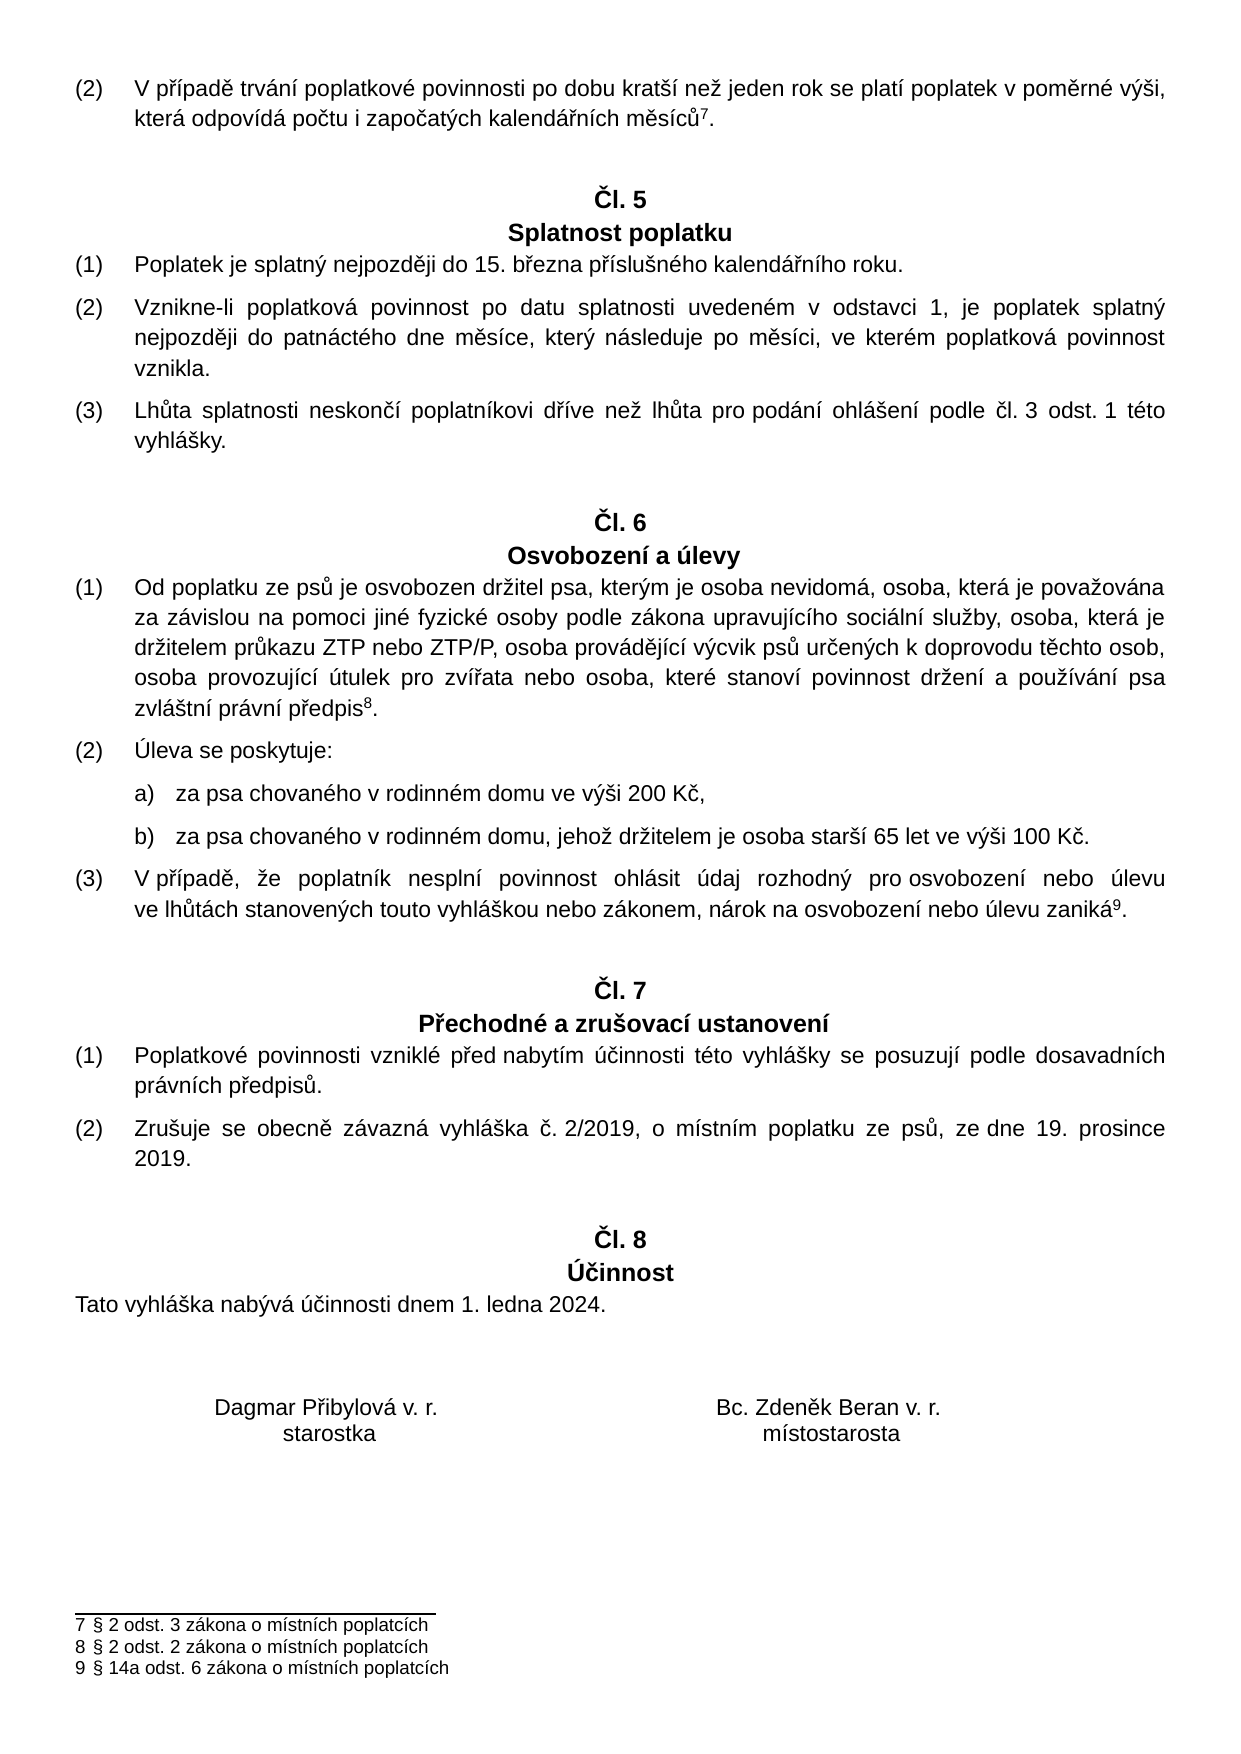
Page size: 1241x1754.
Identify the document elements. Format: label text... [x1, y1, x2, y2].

subtitle Čl. 6 Osvobození a úlevy [75, 508, 1166, 569]
list V případě trvání poplatkové povinnosti po dobu kratší než jeden rok se platí poplatek v poměrné výši, která odpovídá počtu i započatých kalendářních měsíců. [75, 75, 1166, 132]
list Zrušuje se obecně závazná vyhláška č. 2/2019, o místním poplatku ze psů, ze dne 19. prosince 2019. [75, 1115, 1166, 1171]
table_cell [577, 1452, 1079, 1570]
table_header Bc. Zdeněk Beran v. r. místostarosta [577, 1334, 1079, 1452]
list Lhůta splatnosti neskončí poplatníkovi dříve než lhůta pro podání ohlášení podle čl. 3 odst. 1 této vyhlášky. [75, 397, 1166, 454]
table_header Dagmar Přibylová v. r. starostka [75, 1334, 577, 1452]
subtitle Čl. 5 Splatnost poplatku [75, 185, 1166, 247]
subtitle Čl. 7 Přechodné a zrušovací ustanovení [75, 976, 1166, 1038]
list Vznikne-li poplatková povinnost po datu splatnosti uvedeném v odstavci 1, je poplatek splatný nejpozději do patnáctého dne měsíce, který následuje po měsíci, ve kterém poplatková povinnost vznikla. [75, 294, 1166, 381]
list za psa chovaného v rodinném domu, jehož držitelem je osoba starší 65 let ve výši 100 Kč. [134, 823, 1166, 849]
list Od poplatku ze psů je osvobozen držitel psa, kterým je osoba nevidomá, osoba, která je považována za závislou na pomoci jiné fyzické osoby podle zákona upravujícího sociální služby, osoba, která je držitelem průkazu ZTP nebo ZTP/P, osoba provádějící výcvik psů určených k doprovodu těchto osob, osoba provozující útulek pro zvířata nebo osoba, které stanoví povinnost držení a používání psa zvláštní právní předpis. [75, 574, 1166, 721]
list V případě, že poplatník nesplní povinnost ohlásit údaj rozhodný pro osvobození nebo úlevu ve lhůtách stanovených touto vyhláškou nebo zákonem, nárok na osvobození nebo úlevu zaniká. [75, 865, 1166, 922]
list § 2 odst. 2 zákona o místních poplatcích [75, 1635, 1166, 1657]
list Poplatek je splatný nejpozději do 15. března příslušného kalendářního roku. [75, 251, 1166, 278]
list za psa chovaného v rodinném domu ve výši 200 Kč, [134, 780, 1166, 806]
list Úleva se poskytuje: [75, 737, 1166, 764]
list § 14a odst. 6 zákona o místních poplatcích [75, 1657, 1166, 1678]
subtitle Čl. 8 Účinnost [75, 1225, 1166, 1287]
list § 2 odst. 3 zákona o místních poplatcích [75, 1614, 1166, 1635]
text Tato vyhláška nabývá účinnosti dnem 1. ledna 2024. [75, 1291, 1166, 1318]
list Poplatkové povinnosti vzniklé před nabytím účinnosti této vyhlášky se posuzují podle dosavadních právních předpisů. [75, 1042, 1166, 1098]
table_cell [75, 1452, 577, 1570]
